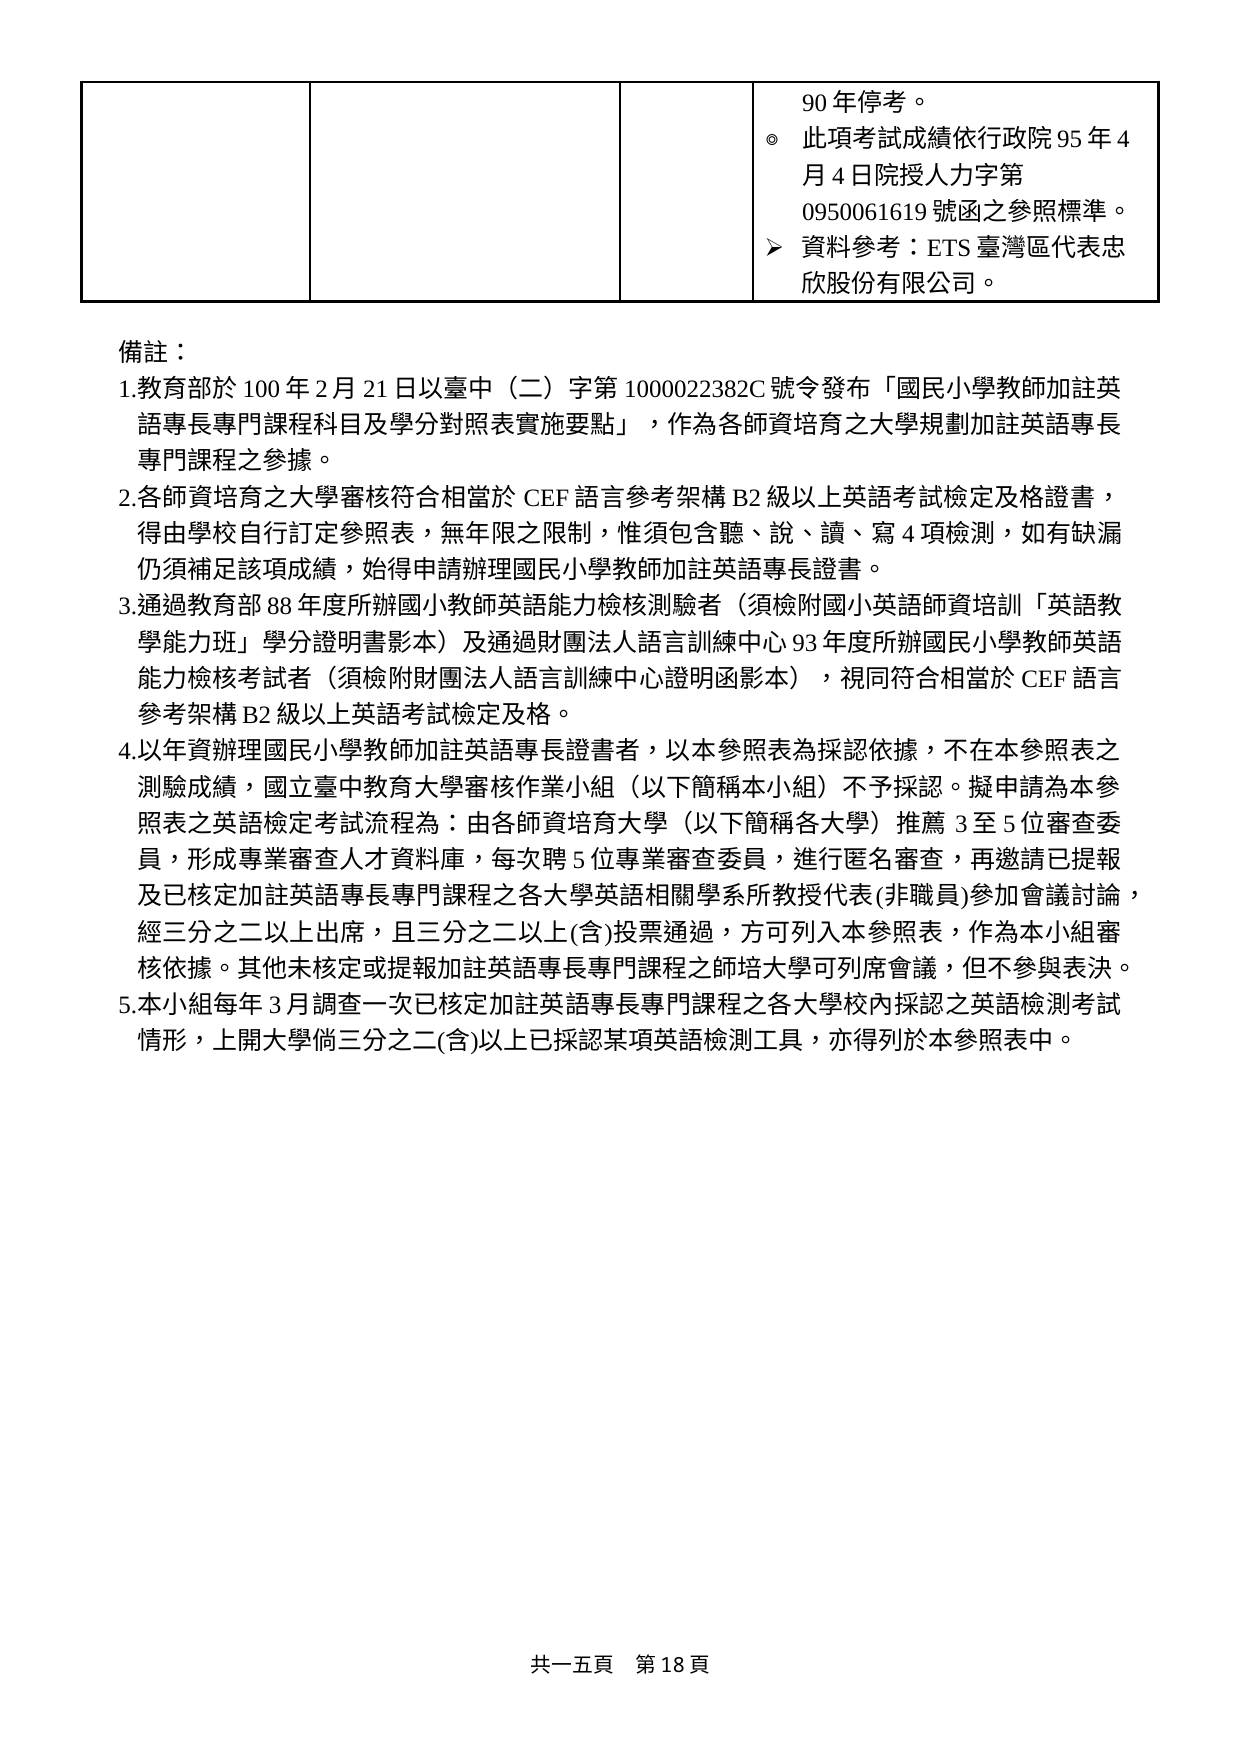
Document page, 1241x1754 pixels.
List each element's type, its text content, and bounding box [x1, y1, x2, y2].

table_cell [83, 83, 309, 300]
table_cell [311, 83, 619, 300]
text 4.以年資辦理國民小學教師加註英語專長證書者，以本參照表為採認依據，不在本參照表之測驗成績，國立臺中教育大學審核作業小組（以下簡稱本小組）不予採認。擬申請為本參照表之英語檢定考試流程為：由各師資培育大學（以下簡稱各大學）推薦3至5位審查委員，形成專業審查人才資料庫，每次聘5位專業審查委員，進行匿名審查，再邀請已提報及已核定加註英語專長專門課程之各大學英語相關學系所教授代表(非職員)參加會議討論，經三分之二以上出席，且三分之二以上(含)投票通過，方可列入本參照表，作為本小組審核依據。其他未核定或提報加註英語專長專門課程之師培大學可列席會議，但不參與表決。 [118, 731, 1122, 984]
table_cell 無口說考試；寫作考試成績依其能力描述之評分表，寫作4分約等同於CEF之B2級成績。 部份區域已停考。臺灣地區於90年停考。 此項考試成績依行政院95年4月4日院授人力字第0950061619號函之參照標準。 資料參考：ETS臺灣區代表忠欣股份有限公司。 [754, 83, 1157, 300]
text 5.本小組每年3月調查一次已核定加註英語專長專門課程之各大學校內採認之英語檢測考試情形，上開大學倘三分之二(含)以上已採認某項英語檢測工具，亦得列於本參照表中。 [118, 984, 1122, 1057]
table_cell [621, 83, 752, 300]
text 備註： [118, 332, 1122, 368]
text 1.教育部於100年2月21日以臺中（二）字第1000022382C號令發布「國民小學教師加註英語專長專門課程科目及學分對照表實施要點」，作為各師資培育之大學規劃加註英語專長專門課程之參據。 [118, 368, 1122, 477]
text 3.通過教育部88年度所辦國小教師英語能力檢核測驗者（須檢附國小英語師資培訓「英語教學能力班」學分證明書影本）及通過財團法人語言訓練中心93年度所辦國民小學教師英語能力檢核考試者（須檢附財團法人語言訓練中心證明函影本），視同符合相當於CEF語言參考架構B2級以上英語考試檢定及格。 [118, 586, 1122, 731]
text 2.各師資培育之大學審核符合相當於CEF語言參考架構B2級以上英語考試檢定及格證書，得由學校自行訂定參照表，無年限之限制，惟須包含聽、說、讀、寫4項檢測，如有缺漏仍須補足該項成績，始得申請辦理國民小學教師加註英語專長證書。 [118, 477, 1122, 586]
